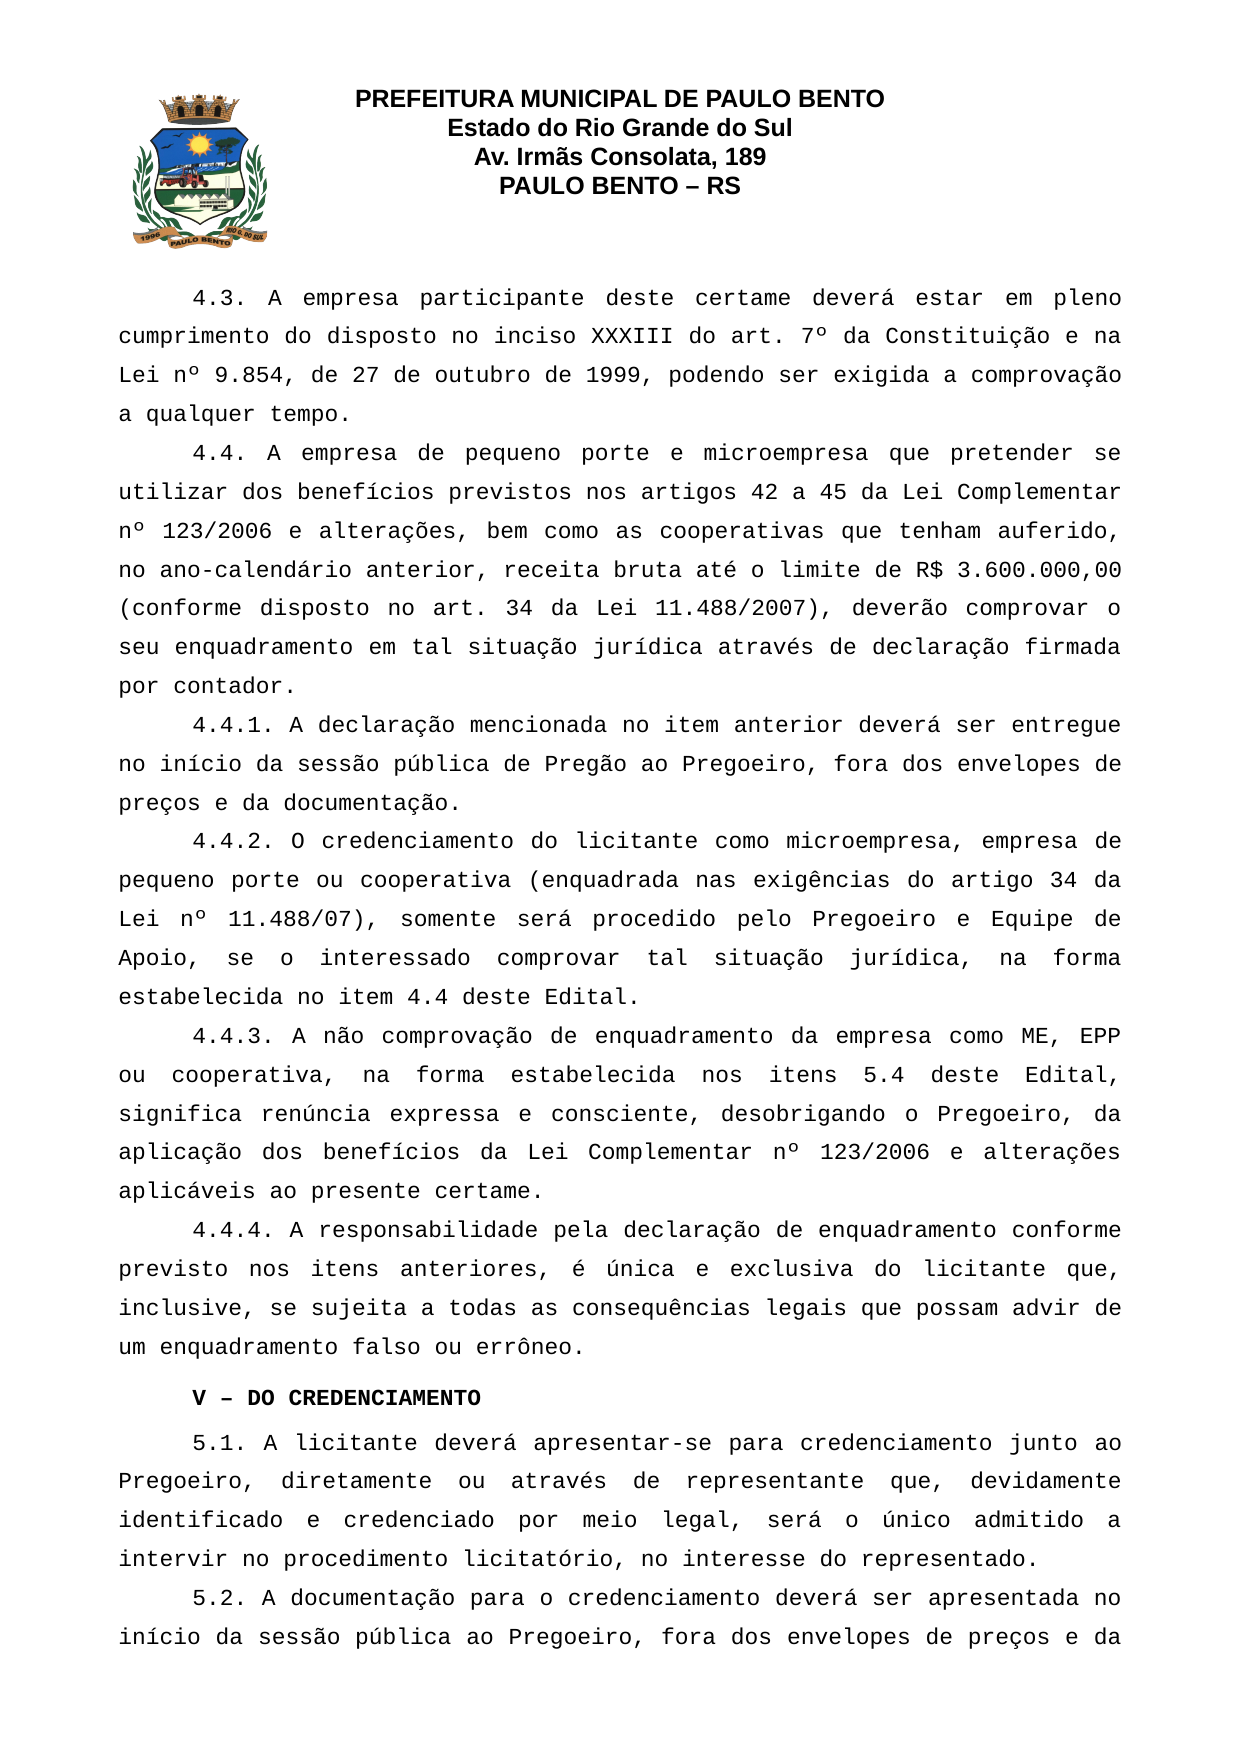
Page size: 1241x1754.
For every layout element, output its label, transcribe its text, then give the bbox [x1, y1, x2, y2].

text 4.4. A empresa de pequeno porte e microempresa que pretender se utilizar dos benefícios previstos nos artigos 42 a 45 da Lei Complementar nº 123/2006 e alterações, bem como as cooperativas que tenham auferido, no ano-calendário anterior, receita bruta até o limite de R$ 3.600.000,00 (conforme disposto no art. 34 da Lei 11.488/2007), deverão comprovar o seu enquadramento em tal situação jurídica através de declaração firmada por contador. [118, 441, 1122, 700]
text 4.4.4. A responsabilidade pela declaração de enquadramento conforme previsto nos itens anteriores, é única e exclusiva do licitante que, inclusive, se sujeita a todas as consequências legais que possam advir de um enquadramento falso ou errôneo. [118, 1218, 1122, 1361]
text 4.4.1. A declaração mencionada no item anterior deverá ser entregue no início da sessão pública de Pregão ao Pregoeiro, fora dos envelopes de preços e da documentação. [118, 713, 1122, 817]
text V – DO CREDENCIAMENTO [118, 1386, 1122, 1412]
text 5.1. A licitante deverá apresentar-se para credenciamento junto ao Pregoeiro, diretamente ou através de representante que, devidamente identificado e credenciado por meio legal, será o único admitido a intervir no procedimento licitatório, no interesse do representado. [118, 1431, 1122, 1573]
text 4.4.2. O credenciamento do licitante como microempresa, empresa de pequeno porte ou cooperativa (enquadrada nas exigências do artigo 34 da Lei nº 11.488/07), somente será procedido pelo Pregoeiro e Equipe de Apoio, se o interessado comprovar tal situação jurídica, na forma estabelecida no item 4.4 deste Edital. [118, 830, 1122, 1011]
text 4.3. A empresa participante deste certame deverá estar em pleno cumprimento do disposto no inciso XXXIII do art. 7º da Constituição e na Lei nº 9.854, de 27 de outubro de 1999, podendo ser exigida a comprovação a qualquer tempo. [118, 286, 1122, 428]
text 4.4.3. A não comprovação de enquadramento da empresa como ME, EPP ou cooperativa, na forma estabelecida nos itens 5.4 deste Edital, significa renúncia expressa e consciente, desobrigando o Pregoeiro, da aplicação dos benefícios da Lei Complementar nº 123/2006 e alterações aplicáveis ao presente certame. [118, 1024, 1122, 1206]
picture [132, 93, 268, 249]
text 5.2. A documentação para o credenciamento deverá ser apresentada no início da sessão pública ao Pregoeiro, fora dos envelopes de preços e da [118, 1586, 1122, 1651]
